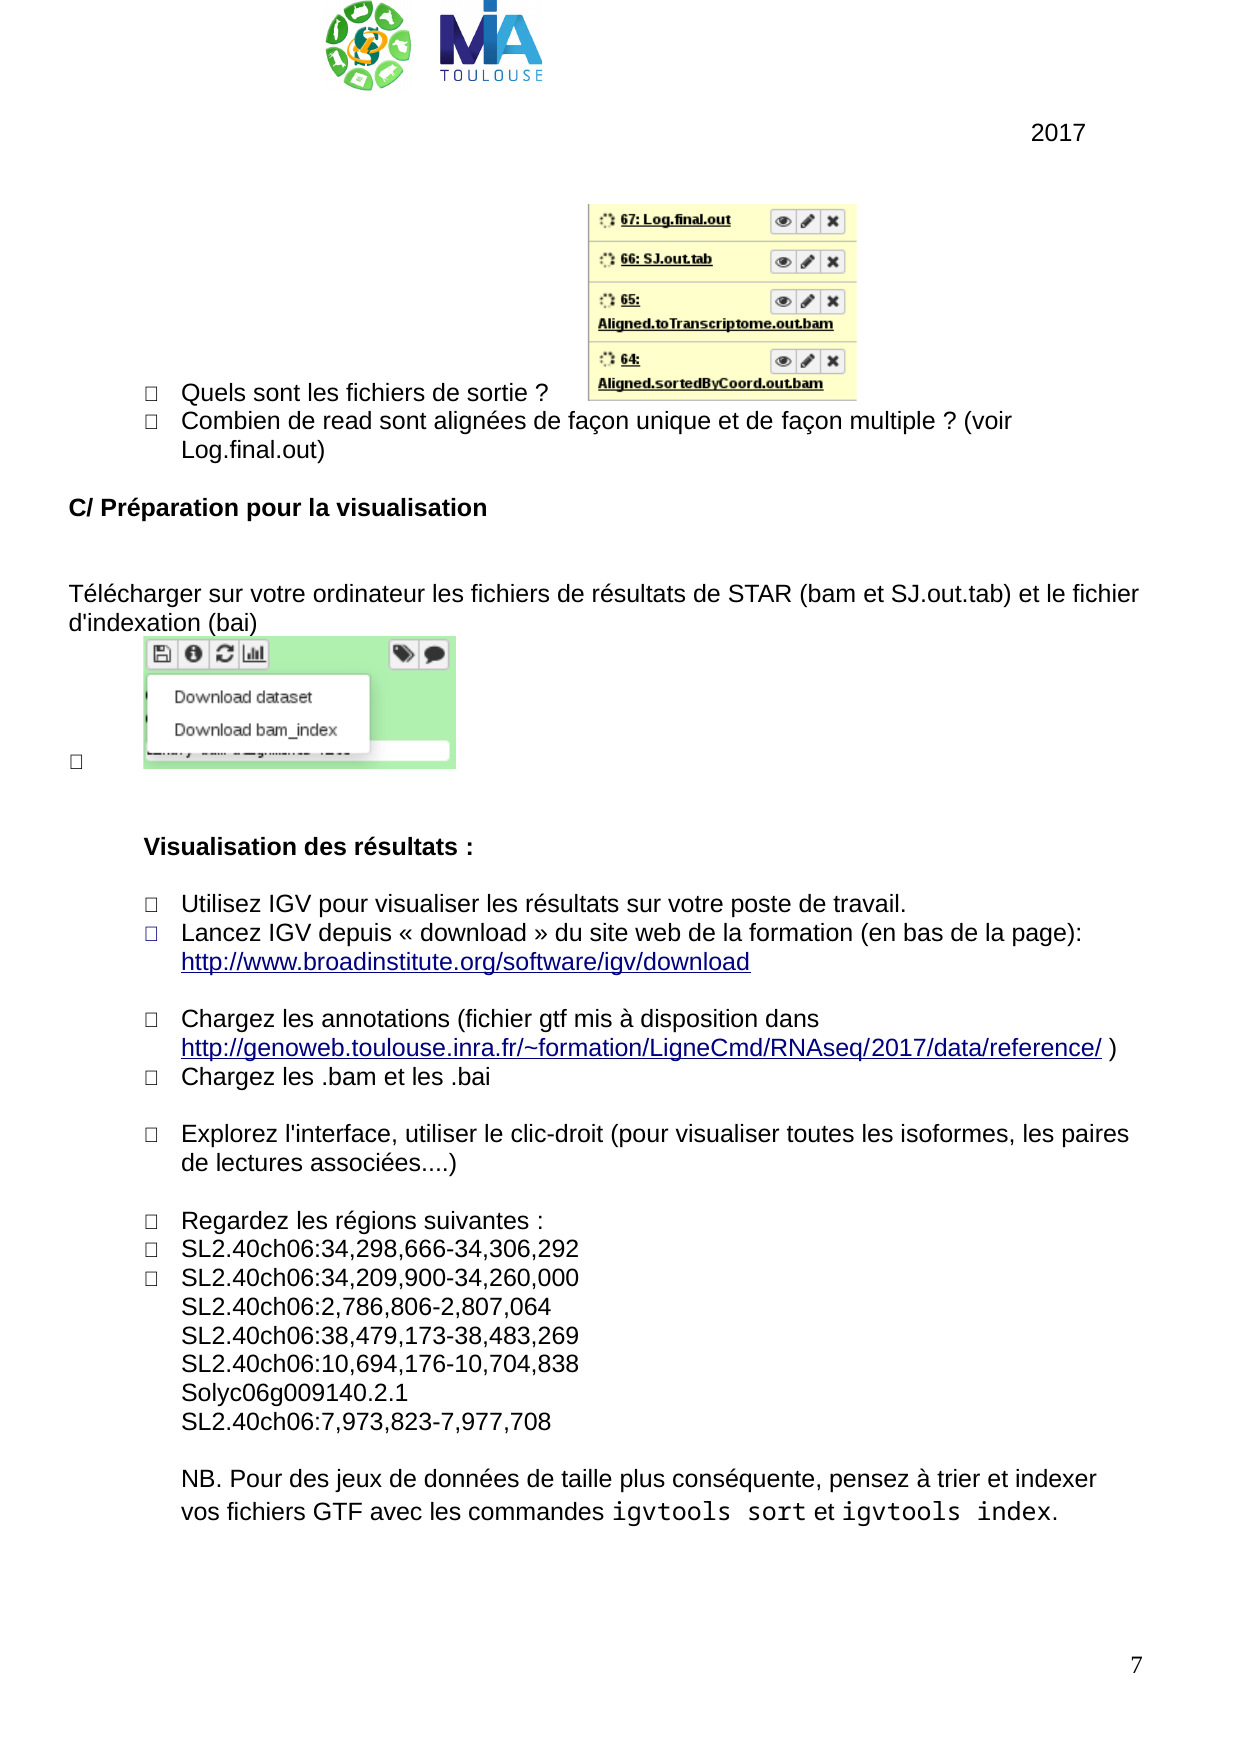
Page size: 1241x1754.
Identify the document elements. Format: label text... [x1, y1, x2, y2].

list Regardez les régions suivantes : [143, 1206, 1142, 1234]
list Combien de read sont alignées de façon unique et de façon multiple ? (voir Log.final.out) [143, 406, 1142, 464]
picture [143, 636, 456, 769]
list Explorez l'interface, utiliser le clic-droit (pour visualiser toutes les isoformes, les paires de lectures associées....) [143, 1119, 1142, 1177]
text SL2.40ch06:7,973,823-7,977,708 [181, 1407, 1142, 1436]
text SL2.40ch06:38,479,173-38,483,269 SL2.40ch06:10,694,176-10,704,838 Solyc06g009140.2.1 [181, 1321, 1142, 1407]
picture [323, 0, 412, 92]
text Visualisation des résultats : [143, 832, 1142, 861]
list SL2.40ch06:34,209,900-34,260,000 [143, 1263, 1142, 1292]
list Chargez les annotations (fichier gtf mis à disposition dans http://genoweb.toulouse.inra.fr/~formation/LigneCmd/RNAseq/2017/data/reference/ ) [143, 1004, 1142, 1062]
picture [440, 0, 543, 81]
list Télécharger sur votre ordinateur les fichiers de résultats de STAR (bam et SJ.out.tab) et le fichier d'indexation (bai) [68, 579, 1142, 636]
list SL2.40ch06:34,298,666-34,306,292 [143, 1234, 1142, 1263]
picture [583, 204, 857, 401]
list Lancez IGV depuis « download » du site web de la formation (en bas de la page): http://www.broadinstitute.org/software/igv/download [143, 918, 1142, 976]
text SL2.40ch06:2,786,806-2,807,064 [181, 1292, 1142, 1321]
list Chargez les .bam et les .bai [143, 1062, 1142, 1091]
text NB. Pour des jeux de données de taille plus conséquente, pensez à trier et indexer vos fichiers GTF avec les commandes igvtools sort et igvtools index. [181, 1464, 1142, 1556]
list Quels sont les fichiers de sortie ? [143, 204, 1142, 406]
text C/ Préparation pour la visualisation [68, 492, 1142, 521]
list Utilisez IGV pour visualiser les résultats sur votre poste de travail. [143, 889, 1142, 918]
